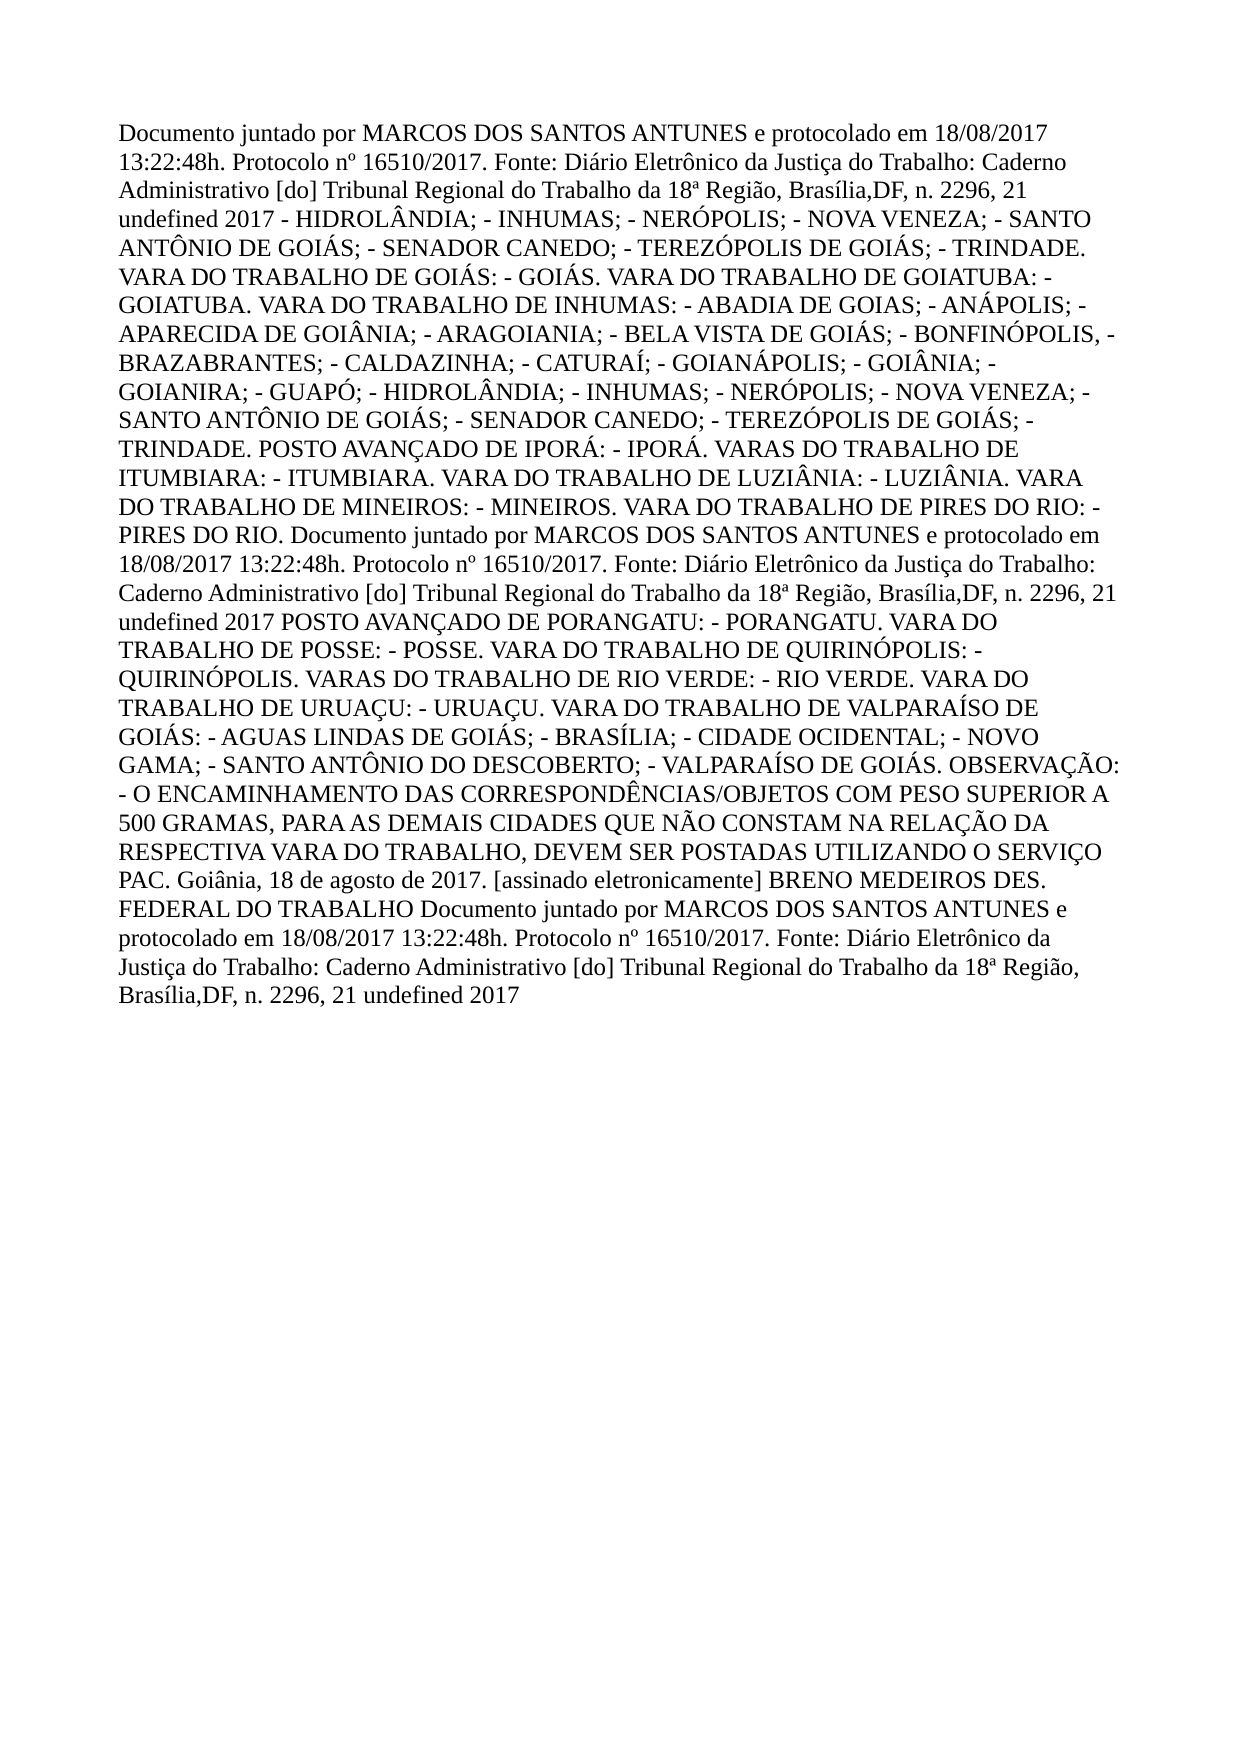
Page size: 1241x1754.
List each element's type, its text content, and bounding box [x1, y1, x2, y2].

text Documento juntado por MARCOS DOS SANTOS ANTUNES e protocolado em 18/08/2017 13:22:48h. Protocolo nº 16510/2017. Fonte: Diário Eletrônico da Justiça do Trabalho: Caderno Administrativo [do] Tribunal Regional do Trabalho da 18ª Região, Brasília,DF, n. 2296, 21 undefined 2017 - HIDROLÂNDIA; - INHUMAS; - NERÓPOLIS; - NOVA VENEZA; - SANTO ANTÔNIO DE GOIÁS; - SENADOR CANEDO; - TEREZÓPOLIS DE GOIÁS; - TRINDADE. VARA DO TRABALHO DE GOIÁS: - GOIÁS. VARA DO TRABALHO DE GOIATUBA: - GOIATUBA. VARA DO TRABALHO DE INHUMAS: - ABADIA DE GOIAS; - ANÁPOLIS; - APARECIDA DE GOIÂNIA; - ARAGOIANIA; - BELA VISTA DE GOIÁS; - BONFINÓPOLIS, - BRAZABRANTES; - CALDAZINHA; - CATURAÍ; - GOIANÁPOLIS; - GOIÂNIA; - GOIANIRA; - GUAPÓ; - HIDROLÂNDIA; - INHUMAS; - NERÓPOLIS; - NOVA VENEZA; - SANTO ANTÔNIO DE GOIÁS; - SENADOR CANEDO; - TEREZÓPOLIS DE GOIÁS; - TRINDADE. POSTO AVANÇADO DE IPORÁ: - IPORÁ. VARAS DO TRABALHO DE ITUMBIARA: - ITUMBIARA. VARA DO TRABALHO DE LUZIÂNIA: - LUZIÂNIA. VARA DO TRABALHO DE MINEIROS: - MINEIROS. VARA DO TRABALHO DE PIRES DO RIO: - PIRES DO RIO. Documento juntado por MARCOS DOS SANTOS ANTUNES e protocolado em 18/08/2017 13:22:48h. Protocolo nº 16510/2017. Fonte: Diário Eletrônico da Justiça do Trabalho: Caderno Administrativo [do] Tribunal Regional do Trabalho da 18ª Região, Brasília,DF, n. 2296, 21 undefined 2017 POSTO AVANÇADO DE PORANGATU: - PORANGATU. VARA DO TRABALHO DE POSSE: - POSSE. VARA DO TRABALHO DE QUIRINÓPOLIS: - QUIRINÓPOLIS. VARAS DO TRABALHO DE RIO VERDE: - RIO VERDE. VARA DO TRABALHO DE URUAÇU: - URUAÇU. VARA DO TRABALHO DE VALPARAÍSO DE GOIÁS: - AGUAS LINDAS DE GOIÁS; - BRASÍLIA; - CIDADE OCIDENTAL; - NOVO GAMA; - SANTO ANTÔNIO DO DESCOBERTO; - VALPARAÍSO DE GOIÁS. OBSERVAÇÃO: - O ENCAMINHAMENTO DAS CORRESPONDÊNCIAS/OBJETOS COM PESO SUPERIOR A 500 GRAMAS, PARA AS DEMAIS CIDADES QUE NÃO CONSTAM NA RELAÇÃO DA RESPECTIVA VARA DO TRABALHO, DEVEM SER POSTADAS UTILIZANDO O SERVIÇO PAC. Goiânia, 18 de agosto de 2017. [assinado eletronicamente] BRENO MEDEIROS DES. FEDERAL DO TRABALHO Documento juntado por MARCOS DOS SANTOS ANTUNES e protocolado em 18/08/2017 13:22:48h. Protocolo nº 16510/2017. Fonte: Diário Eletrônico da Justiça do Trabalho: Caderno Administrativo [do] Tribunal Regional do Trabalho da 18ª Região, Brasília,DF, n. 2296, 21 undefined 2017 [118, 118, 1122, 1009]
